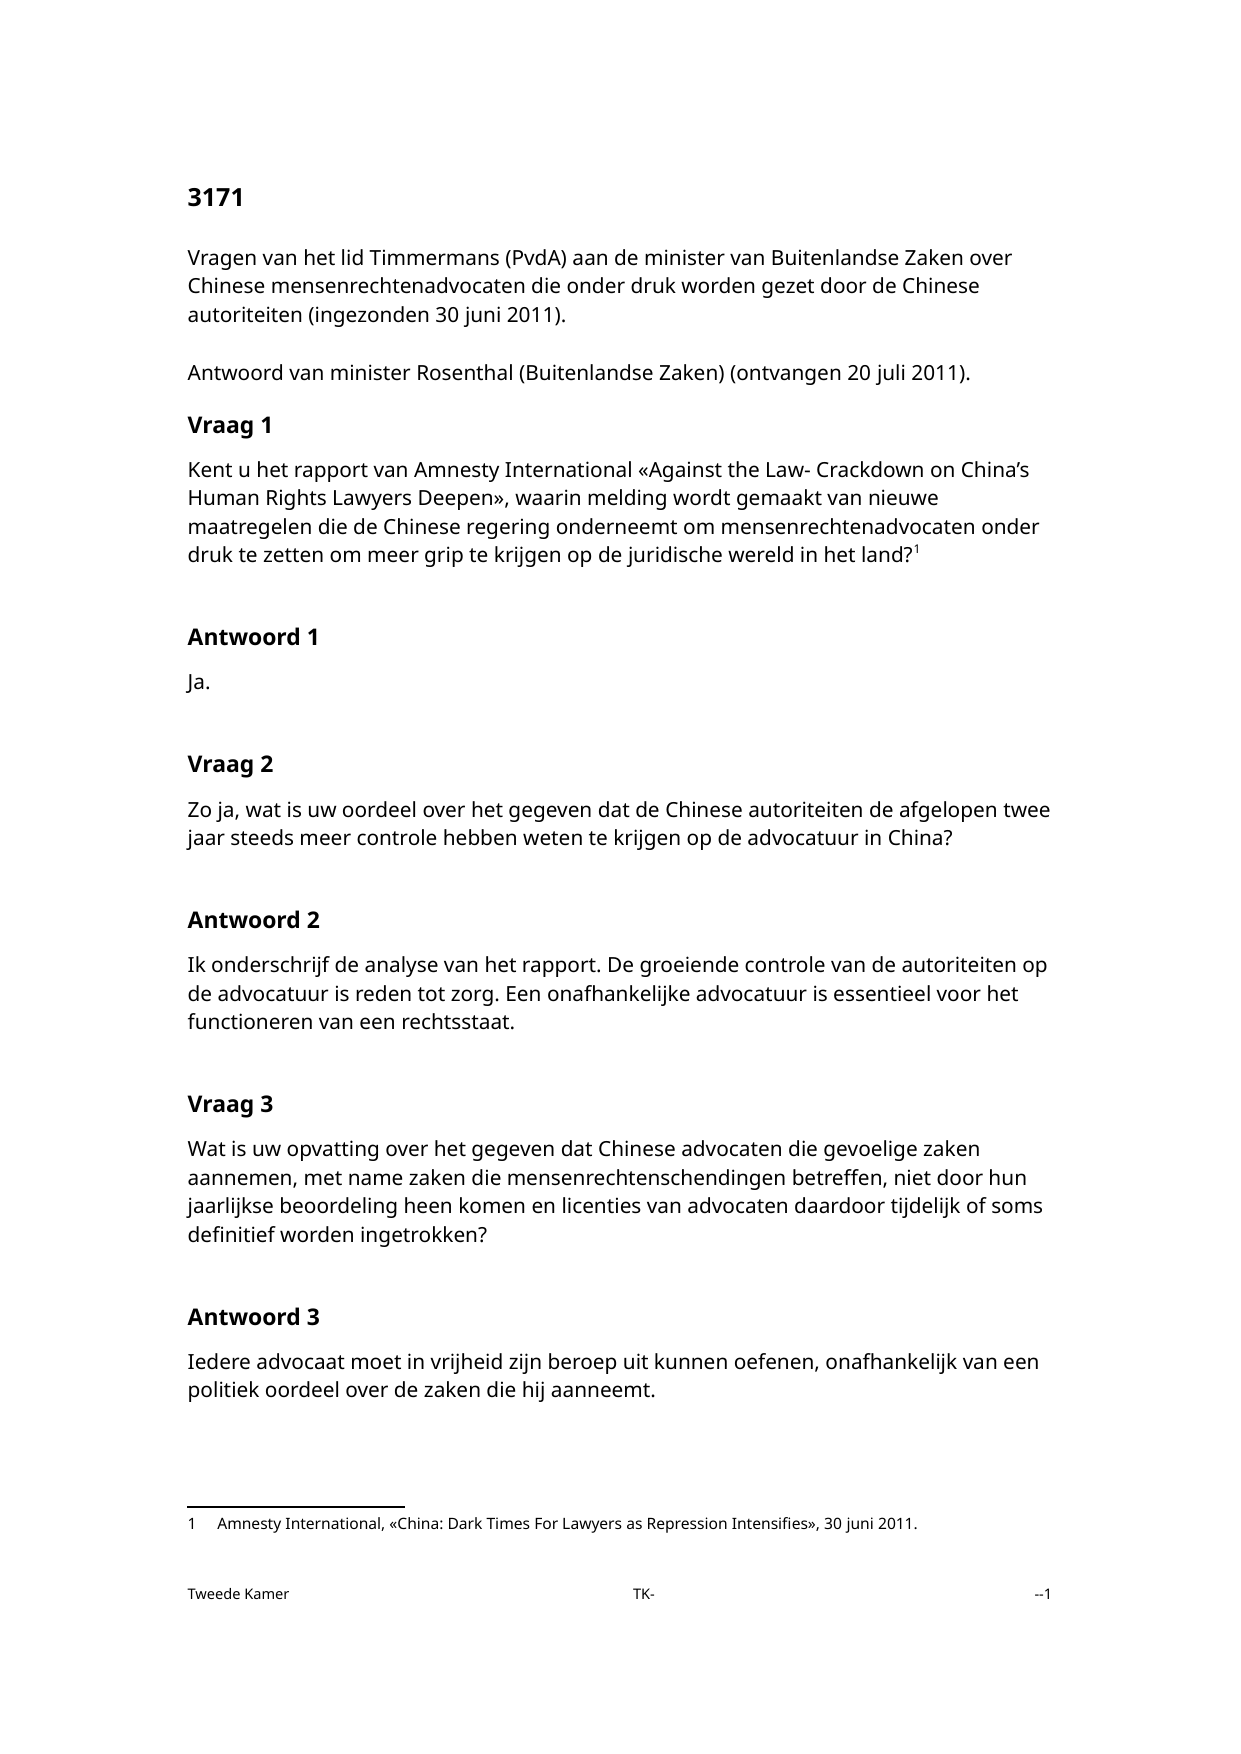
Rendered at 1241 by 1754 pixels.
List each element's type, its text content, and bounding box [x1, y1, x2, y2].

subtitle Antwoord 3 [187, 1301, 1053, 1332]
subtitle Antwoord 2 [187, 904, 1053, 935]
text Ik onderschrijf de analyse van het rapport. De groeiende controle van de autoriteiten op de advocatuur is reden tot zorg. Een onafhankelijke advocatuur is essentieel voor het functioneren van een rechtsstaat. [187, 950, 1053, 1036]
text Zo ja, wat is uw oordeel over het gegeven dat de Chinese autoriteiten de afgelopen twee jaar steeds meer controle hebben weten te krijgen op de advocatuur in China? [187, 795, 1053, 852]
subtitle Vraag 1 [187, 409, 1053, 440]
subtitle Vraag 2 [187, 748, 1053, 780]
text Vragen van het lid Timmermans (PvdA) aan de minister van Buitenlandse Zaken over Chinese mensenrechtenadvocaten die onder druk worden gezet door de Chinese autoriteiten (ingezonden 30 juni 2011). [187, 243, 1053, 328]
text Iedere advocaat moet in vrijheid zijn beroep uit kunnen oefenen, onafhankelijk van een politiek oordeel over de zaken die hij aanneemt. [187, 1347, 1053, 1404]
text Amnesty International, «China: Dark Times For Lawyers as Repression Intensifies», 30 juni 2011. [187, 1477, 1053, 1534]
text Ja. [187, 667, 1053, 696]
text 3171 [187, 179, 1053, 213]
subtitle Vraag 3 [187, 1088, 1053, 1119]
subtitle Antwoord 1 [187, 621, 1053, 652]
text Kent u het rapport van Amnesty International «Against the Law- Crackdown on China’s Human Rights Lawyers Deepen», waarin melding wordt gemaakt van nieuwe maatregelen die de Chinese regering onderneemt om mensenrechtenadvocaten onder druk te zetten om meer grip te krijgen op de juridische wereld in het land? [187, 455, 1053, 569]
text Antwoord van minister Rosenthal (Buitenlandse Zaken) (ontvangen 20 juli 2011). [187, 358, 1053, 386]
text Wat is uw opvatting over het gegeven dat Chinese advocaten die gevoelige zaken aannemen, met name zaken die mensenrechtenschendingen betreffen, niet door hun jaarlijkse beoordeling heen komen en licenties van advocaten daardoor tijdelijk of soms definitief worden ingetrokken? [187, 1134, 1053, 1248]
